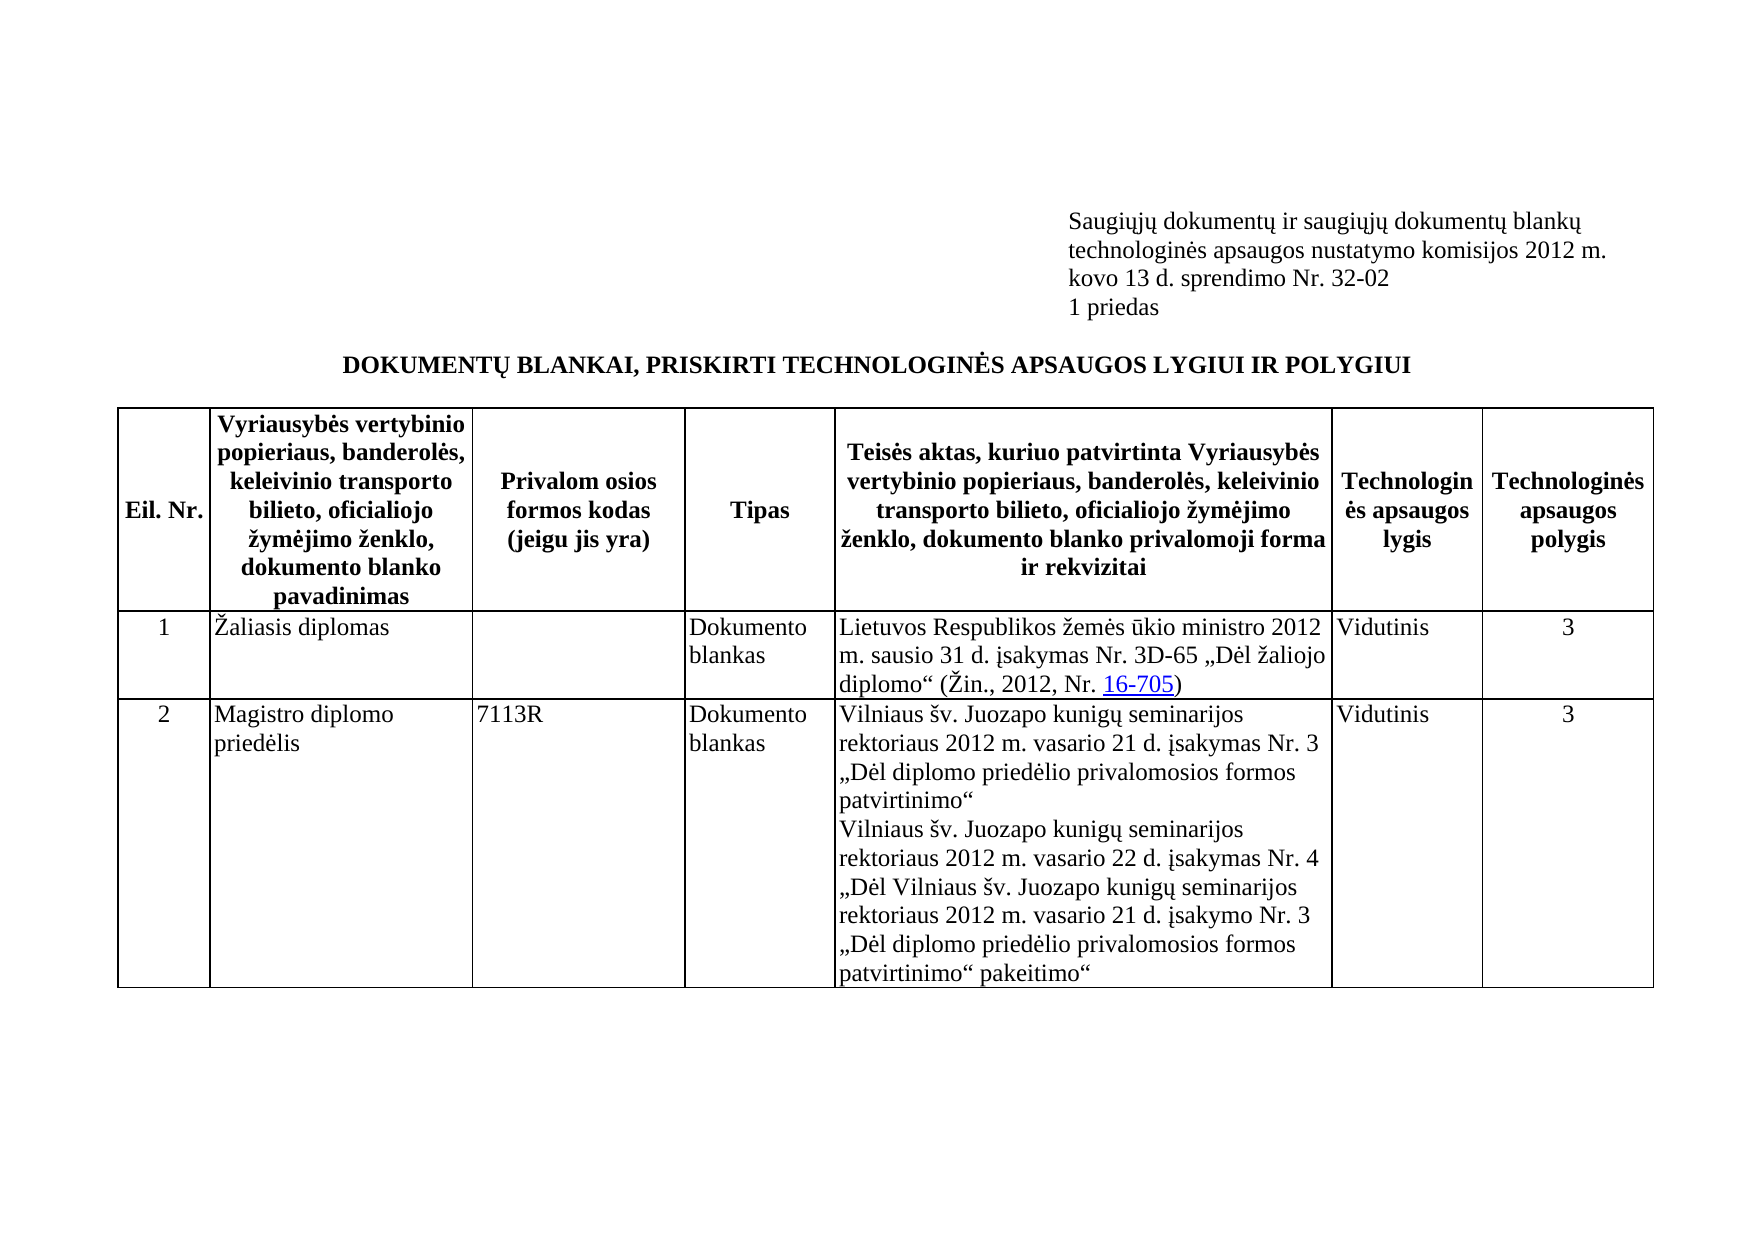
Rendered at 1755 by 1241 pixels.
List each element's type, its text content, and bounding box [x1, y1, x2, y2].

table_header Technologinės apsaugos lygis [1333, 409, 1482, 610]
table_cell 1 [119, 612, 209, 698]
text 1 priedas [1068, 292, 1636, 321]
table_cell Magistro diplomo priedėlis [211, 700, 472, 987]
table_header Privalom osios formos kodas (jeigu jis yra) [473, 409, 684, 610]
table_cell Vilniaus šv. Juozapo kunigų seminarijos rektoriaus 2012 m. vasario 21 d. įsakymas Nr. 3 „Dėl diplomo priedėlio privalomosios formos patvirtinimo“ Vilniaus šv. Juozapo kunigų seminarijos rektoriaus 2012 m. vasario 22 d. įsakymas Nr. 4 „Dėl Vilniaus šv. Juozapo kunigų seminarijos rektoriaus 2012 m. vasario 21 d. įsakymo Nr. 3 „Dėl diplomo priedėlio privalomosios formos patvirtinimo“ pakeitimo“ [836, 700, 1331, 987]
table_cell 2 [119, 700, 209, 987]
table_cell 3 [1483, 612, 1653, 698]
table_header Vyriausybės vertybinio popieriaus, banderolės, keleivinio transporto bilieto, oficialiojo žymėjimo ženklo, dokumento blanko pavadinimas [211, 409, 472, 610]
table_cell [473, 612, 684, 698]
table_header Eil. Nr. [119, 409, 209, 610]
table_cell 7113R [473, 700, 684, 987]
table_cell Vidutinis [1333, 700, 1482, 987]
table_cell Dokumento blankas [686, 700, 834, 987]
table_header Tipas [686, 409, 834, 610]
table_header Teisės aktas, kuriuo patvirtinta Vyriausybės vertybinio popieriaus, banderolės, keleivinio transporto bilieto, oficialiojo žymėjimo ženklo, dokumento blanko privalomoji forma ir rekvizitai [836, 409, 1331, 610]
table_cell Vidutinis [1333, 612, 1482, 698]
table_cell Dokumento blankas [686, 612, 834, 698]
table_cell Žaliasis diplomas [211, 612, 472, 698]
text DOKUMENTŲ BLANKAI, PRISKIRTI TECHNOLOGINĖS APSAUGOS LYGIUI IR POLYGIUI [118, 350, 1636, 378]
text Saugiųjų dokumentų ir saugiųjų dokumentų blankų technologinės apsaugos nustatymo komisijos 2012 m. kovo 13 d. sprendimo Nr. 32-02 [1068, 206, 1636, 292]
table_cell 3 [1483, 700, 1653, 987]
table_header Technologinės apsaugos polygis [1483, 409, 1653, 610]
table_cell Lietuvos Respublikos žemės ūkio ministro 2012 m. sausio 31 d. įsakymas Nr. 3D-65 „Dėl žaliojo diplomo“ (Žin., 2012, Nr. 16-705) [836, 612, 1331, 698]
